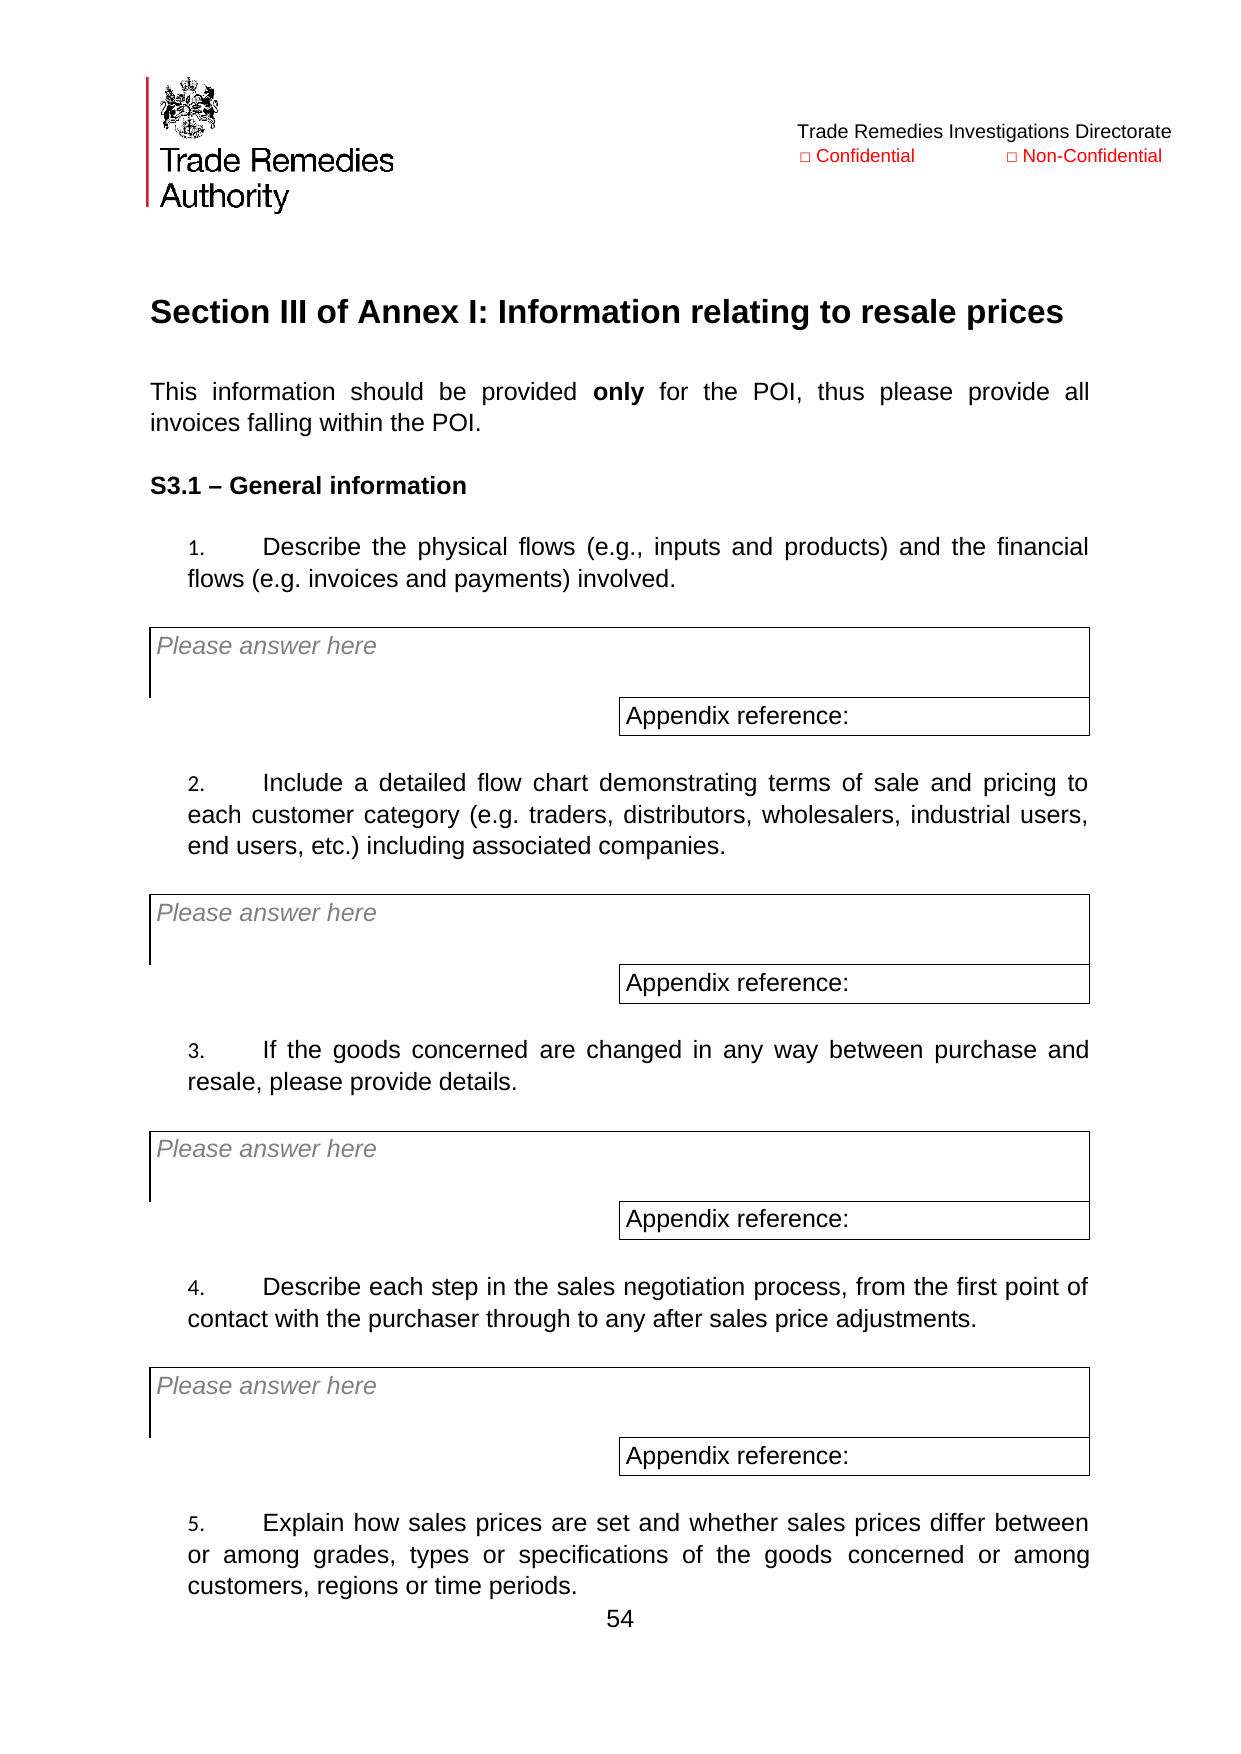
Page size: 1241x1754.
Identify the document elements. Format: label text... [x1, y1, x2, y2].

table_header Please answer here [151, 628, 1089, 697]
table_cell [150, 1202, 619, 1239]
table_cell Appendix reference: [620, 1202, 1089, 1239]
table_header Please answer here [151, 1132, 1089, 1201]
table_cell [150, 965, 619, 1003]
list Explain how sales prices are set and whether sales prices differ between or among grades, types or specifications of the goods concerned or among customers, regions or time periods. [187, 1508, 1090, 1600]
list Include a detailed flow chart demonstrating terms of sale and pricing to each customer category (e.g. traders, distributors, wholesalers, industrial users, end users, etc.) including associated companies. [187, 768, 1090, 860]
table_cell Appendix reference: [620, 965, 1089, 1003]
list Describe the physical flows (e.g., inputs and products) and the financial flows (e.g. invoices and payments) involved. [187, 532, 1090, 592]
list Describe each step in the sales negotiation process, from the first point of contact with the purchaser through to any after sales price adjustments. [187, 1272, 1090, 1332]
table_cell [150, 698, 619, 735]
table_cell [150, 1438, 619, 1475]
table_header Please answer here [151, 1368, 1089, 1437]
table_header Please answer here [151, 895, 1089, 964]
table_cell Appendix reference: [620, 1438, 1089, 1475]
list If the goods concerned are changed in any way between purchase and resale, please provide details. [187, 1035, 1090, 1096]
subtitle S3.1 – General information [150, 471, 1090, 500]
text This information should be provided only for the POI, thus please provide all invoices falling within the POI. [150, 377, 1090, 437]
table_cell Appendix reference: [620, 698, 1089, 735]
subtitle Section III of Annex I: Information relating to resale prices [150, 292, 1090, 373]
